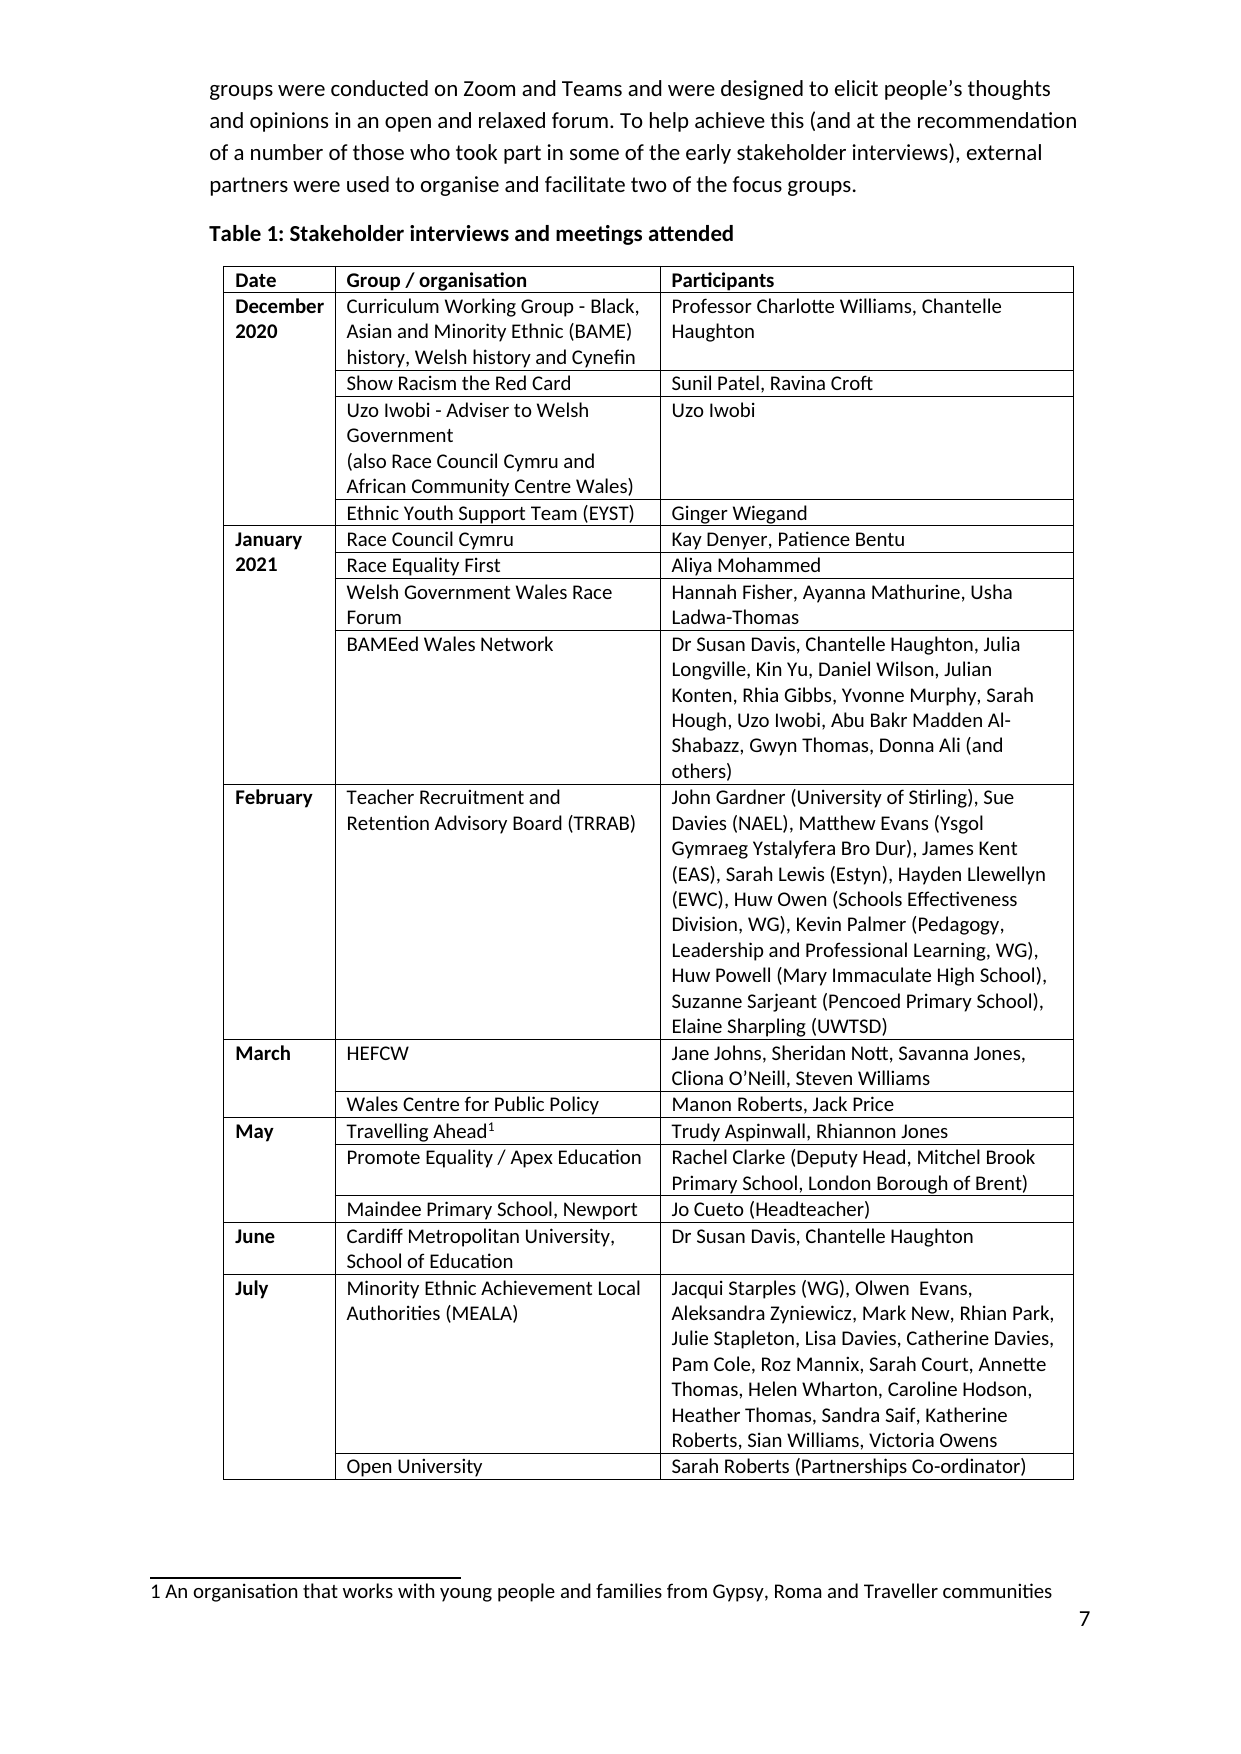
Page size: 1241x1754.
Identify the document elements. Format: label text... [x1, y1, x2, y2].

table_cell Kay Denyer, Patience Bentu [661, 526, 1073, 552]
table_cell Sunil Patel, Ravina Croft [661, 371, 1073, 396]
table_cell Jacqui Starples (WG), Olwen Evans, Aleksandra Zyniewicz, Mark New, Rhian Park, Julie Stapleton, Lisa Davies, Catherine Davies, Pam Cole, Roz Mannix, Sarah Court, Annette Thomas, Helen Wharton, Caroline Hodson, Heather Thomas, Sandra Saif, Katherine Roberts, Sian Williams, Victoria Owens [661, 1275, 1073, 1453]
table_cell Cardiff Metropolitan University, School of Education [336, 1223, 660, 1274]
table_cell Open University [336, 1454, 660, 1479]
table_cell Curriculum Working Group - Black, Asian and Minority Ethnic (BAME) history, Welsh history and Cynefin [336, 293, 660, 369]
table_cell Sarah Roberts (Partnerships Co-ordinator) [661, 1454, 1073, 1479]
table_cell January 2021 [224, 526, 335, 783]
table_cell Ethnic Youth Support Team (EYST) [336, 500, 660, 525]
table_cell Jo Cueto (Headteacher) [661, 1196, 1073, 1222]
table_cell May [224, 1118, 335, 1222]
table_cell Aliya Mohammed [661, 553, 1073, 578]
table_cell July [224, 1275, 335, 1479]
table_cell John Gardner (University of Stirling), Sue Davies (NAEL), Matthew Evans (Ysgol Gymraeg Ystalyfera Bro Dur), James Kent (EAS), Sarah Lewis (Estyn), Hayden Llewellyn (EWC), Huw Owen (Schools Effectiveness Division, WG), Kevin Palmer (Pedagogy, Leadership and Professional Learning, WG), Huw Powell (Mary Immaculate High School), Suzanne Sarjeant (Pencoed Primary School), Elaine Sharpling (UWTSD) [661, 785, 1073, 1039]
text Table 1: Stakeholder interviews and meetings attended [209, 219, 1090, 247]
table_cell Uzo Iwobi [661, 397, 1073, 499]
list groups were conducted on Zoom and Teams and were designed to elicit people’s thoughts and opinions in an open and relaxed forum. To help achieve this (and at the recommendation of a number of those who took part in some of the early stakeholder interviews), external partners were used to organise and facilitate two of the focus groups. [150, 74, 1090, 198]
table_cell Race Equality First [336, 553, 660, 578]
table_cell Hannah Fisher, Ayanna Mathurine, Usha Ladwa-Thomas [661, 579, 1073, 630]
table_cell Minority Ethnic Achievement Local Authorities (MEALA) [336, 1275, 660, 1453]
table_cell Teacher Recruitment and Retention Advisory Board (TRRAB) [336, 785, 660, 1039]
table_cell March [224, 1040, 335, 1117]
table_cell Rachel Clarke (Deputy Head, Mitchel Brook Primary School, London Borough of Brent) [661, 1145, 1073, 1195]
table_cell Maindee Primary School, Newport [336, 1196, 660, 1222]
table_cell Dr Susan Davis, Chantelle Haughton [661, 1223, 1073, 1274]
table_cell Wales Centre for Public Policy [336, 1092, 660, 1117]
table_cell Travelling Ahead [336, 1118, 660, 1143]
table_cell HEFCW [336, 1040, 660, 1091]
table_cell Race Council Cymru [336, 526, 660, 552]
table_header Participants [661, 267, 1073, 292]
table_cell February [224, 785, 335, 1039]
table_header Date [224, 267, 335, 292]
table_cell Manon Roberts, Jack Price [661, 1092, 1073, 1117]
table_cell Uzo Iwobi - Adviser to Welsh Government (also Race Council Cymru and African Community Centre Wales) [336, 397, 660, 499]
table_header Group / organisation [336, 267, 660, 292]
table_cell December 2020 [224, 293, 335, 525]
table_cell Welsh Government Wales Race Forum [336, 579, 660, 630]
table_cell Ginger Wiegand [661, 500, 1073, 525]
table_cell Jane Johns, Sheridan Nott, Savanna Jones, Cliona O’Neill, Steven Williams [661, 1040, 1073, 1091]
table_cell Trudy Aspinwall, Rhiannon Jones [661, 1118, 1073, 1143]
table_cell Professor Charlotte Williams, Chantelle Haughton [661, 293, 1073, 369]
table_cell Dr Susan Davis, Chantelle Haughton, Julia Longville, Kin Yu, Daniel Wilson, Julian Konten, Rhia Gibbs, Yvonne Murphy, Sarah Hough, Uzo Iwobi, Abu Bakr Madden Al-Shabazz, Gwyn Thomas, Donna Ali (and others) [661, 631, 1073, 783]
table_cell June [224, 1223, 335, 1274]
table_cell Show Racism the Red Card [336, 371, 660, 396]
table_cell BAMEed Wales Network [336, 631, 660, 783]
table_cell Promote Equality / Apex Education [336, 1145, 660, 1195]
